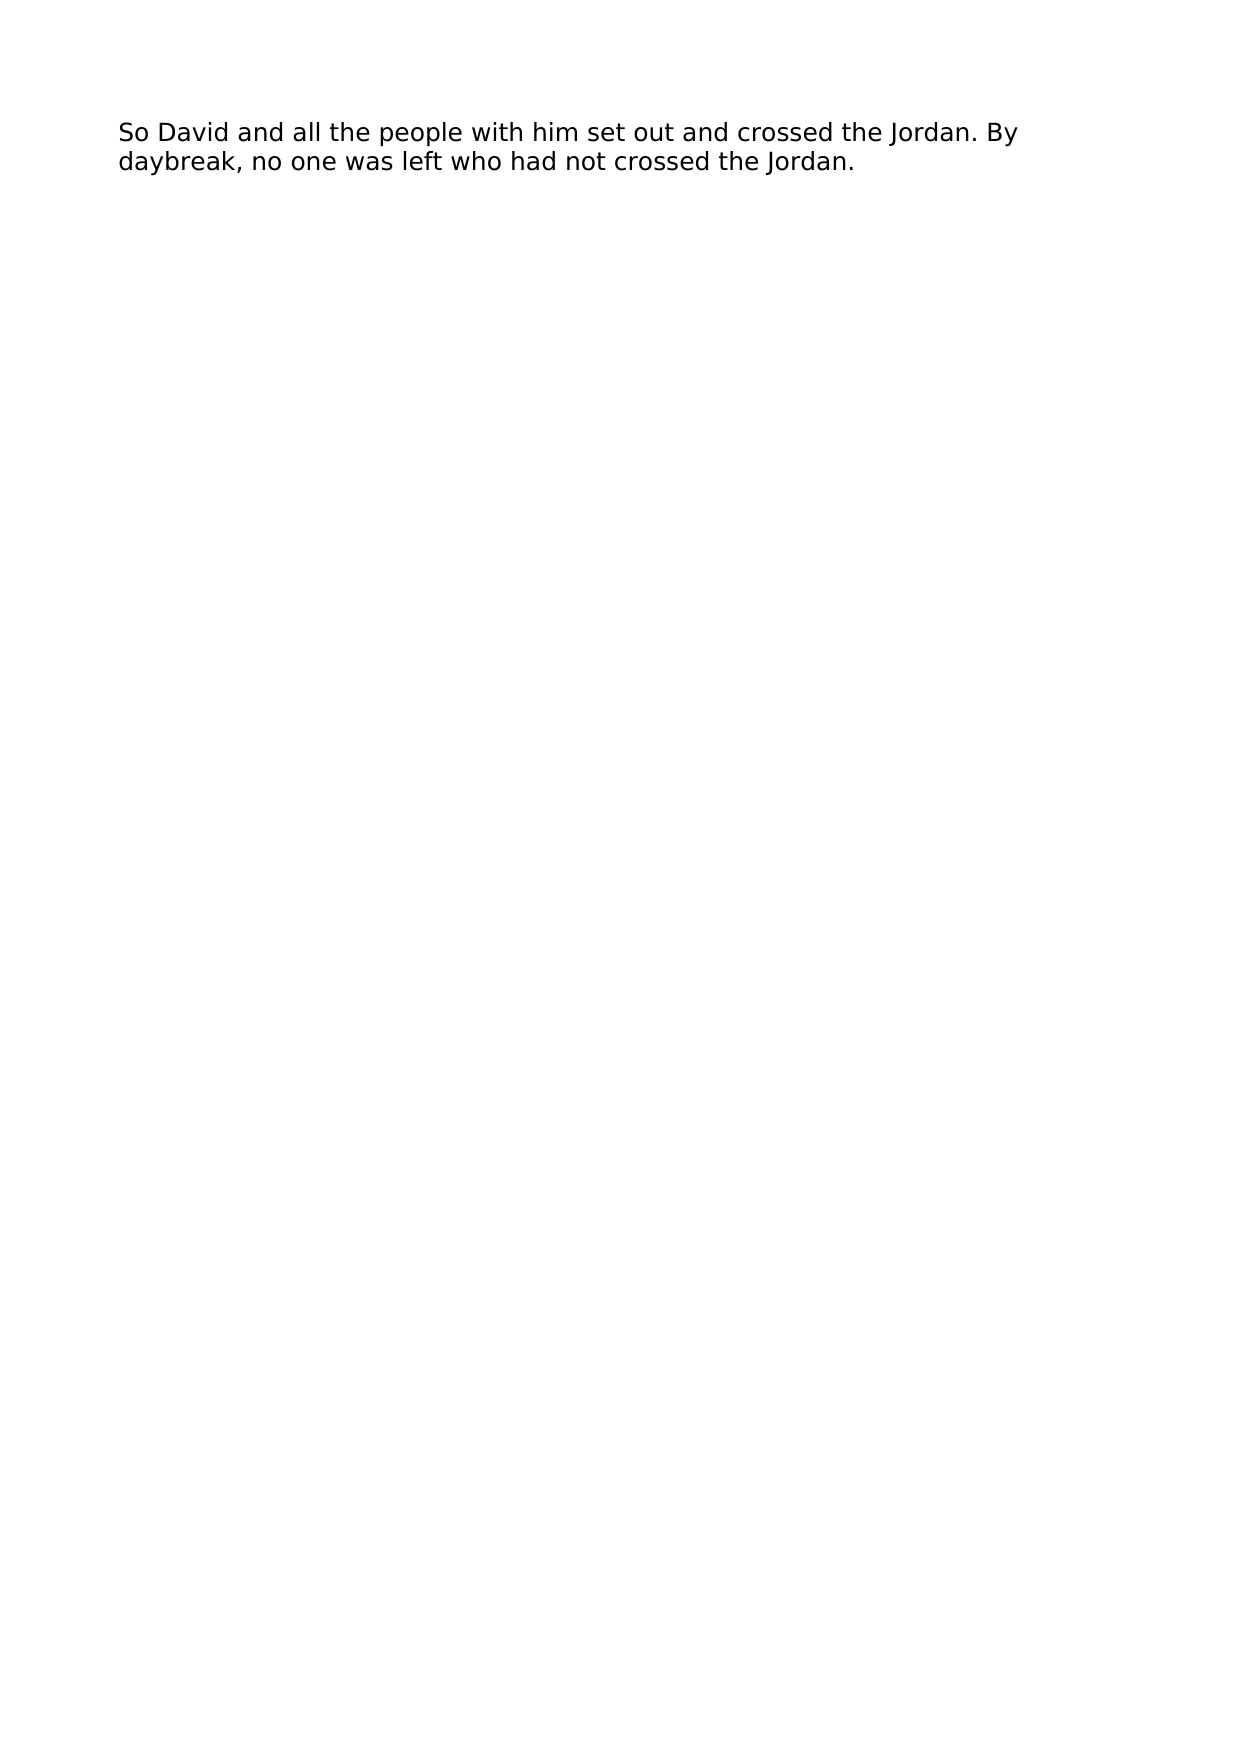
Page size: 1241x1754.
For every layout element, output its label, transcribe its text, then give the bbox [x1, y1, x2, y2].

text So David and all the people with him set out and crossed the Jordan. By daybreak, no one was left who had not crossed the Jordan. [118, 118, 1122, 176]
